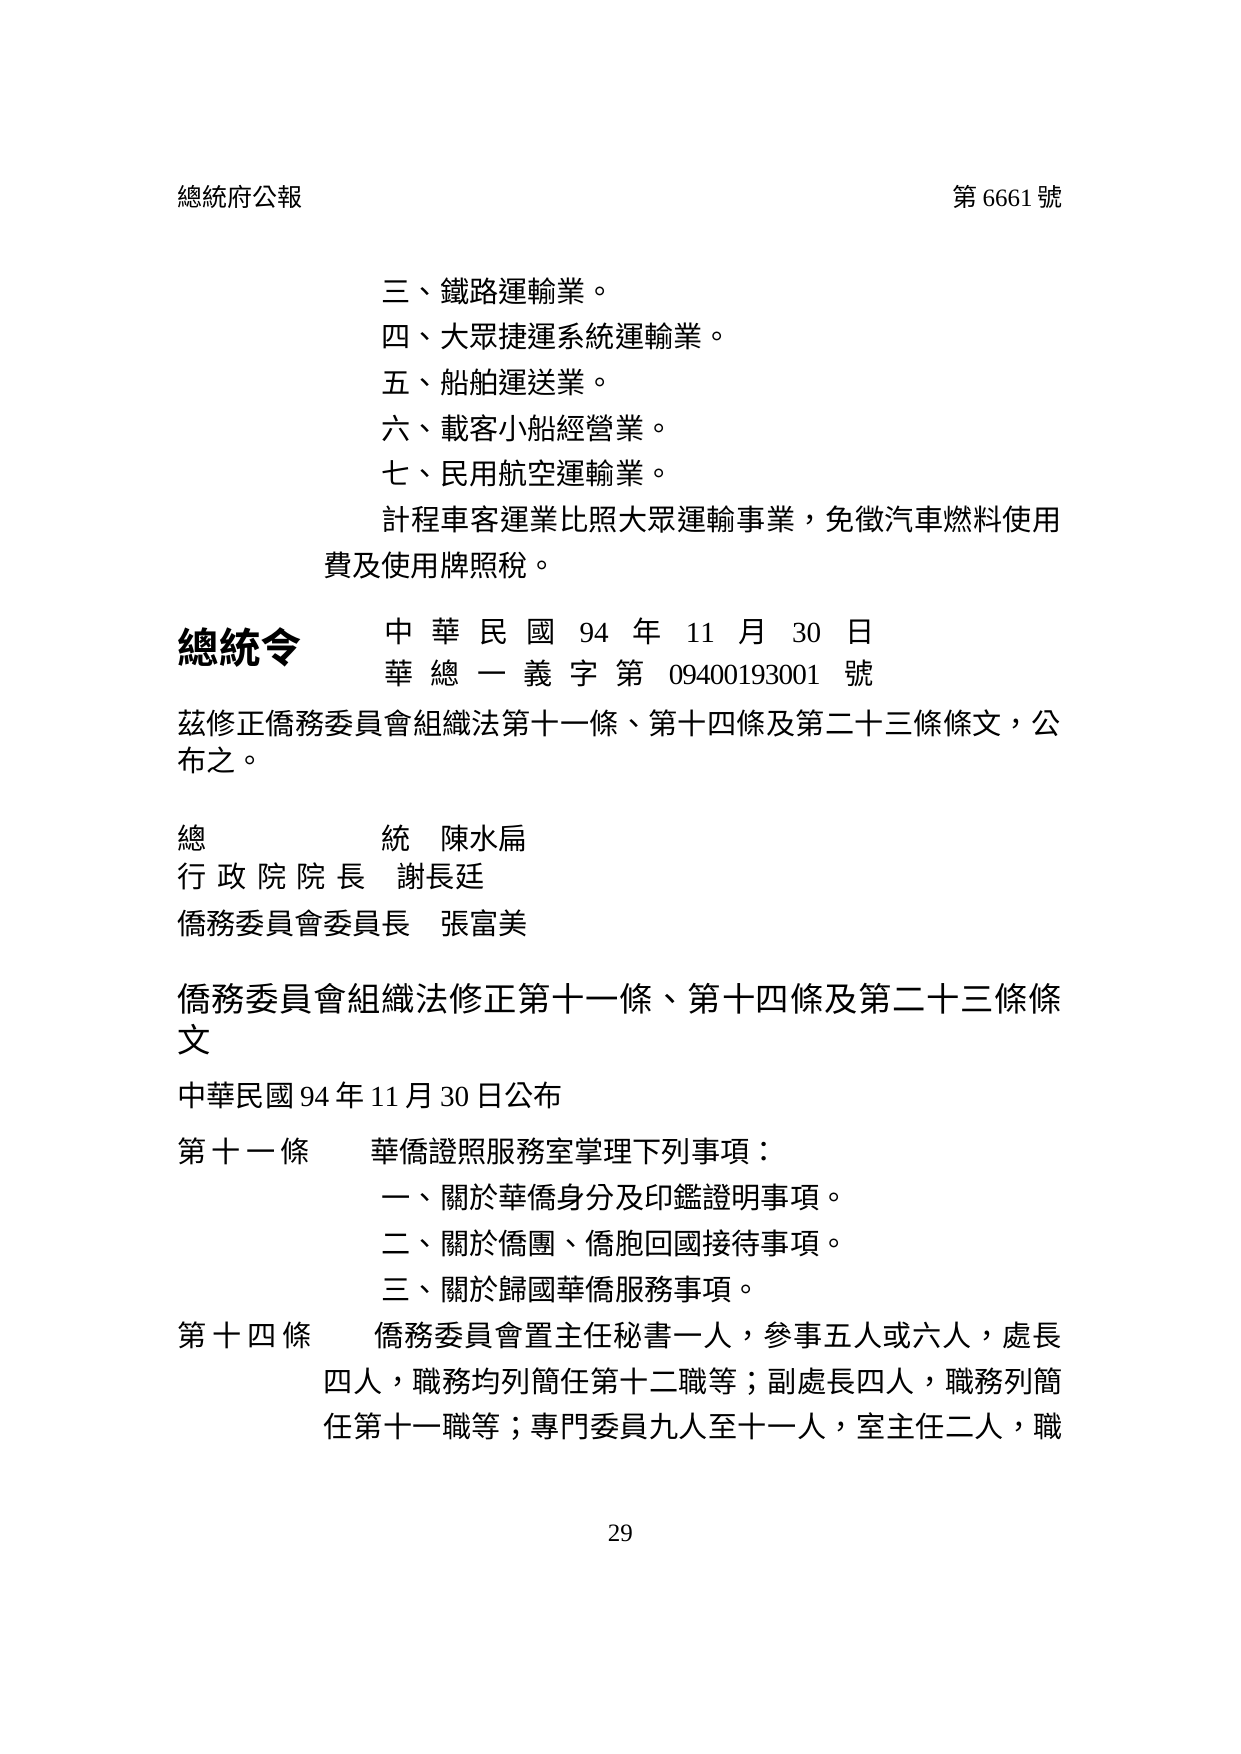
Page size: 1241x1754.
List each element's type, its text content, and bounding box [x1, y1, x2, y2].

text 計程車客運業比照大眾運輸事業，免徵汽車燃料使用費及使用牌照稅。 [323, 494, 1063, 585]
text 僑務委員會委員長 張富美 [177, 909, 1005, 940]
text 總 統 陳水扁 [177, 824, 1005, 855]
table_header 中華民國94年11月30日 華總一義字第09400193001號 [381, 598, 877, 704]
text 五、船舶運送業。 [381, 357, 1063, 403]
text 四、大眾捷運系統運輸業。 [381, 311, 1063, 357]
text 僑務委員會組織法修正第十一條、第十四條及第二十三條條文 [177, 978, 1063, 1061]
text 茲修正僑務委員會組織法第十一條、第十四條及第二十三條條文，公布之。 [177, 704, 1063, 779]
text 三、鐵路運輸業。 [381, 266, 1063, 311]
text 三、關於歸國華僑服務事項。 [381, 1264, 1063, 1309]
text 中華民國94年11月30日公布 [177, 1076, 1063, 1114]
text 行 政 院 院 長 謝長廷 [177, 863, 1005, 894]
text 二、關於僑團、僑胞回國接待事項。 [381, 1218, 1063, 1264]
text 一、關於華僑身分及印鑑證明事項。 [381, 1172, 1063, 1218]
text 第十一條 華僑證照服務室掌理下列事項： [177, 1126, 1063, 1172]
table_header 總統令 [174, 598, 381, 704]
text 七、民用航空運輸業。 [381, 448, 1063, 494]
text 六、載客小船經營業。 [381, 403, 1063, 448]
text 第十四條 僑務委員會置主任秘書一人，參事五人或六人，處長四人，職務均列簡任第十二職等；副處長四人，職務列簡任第十一職等；專門委員九人至十一人，室主任二人，職 [177, 1309, 1063, 1447]
